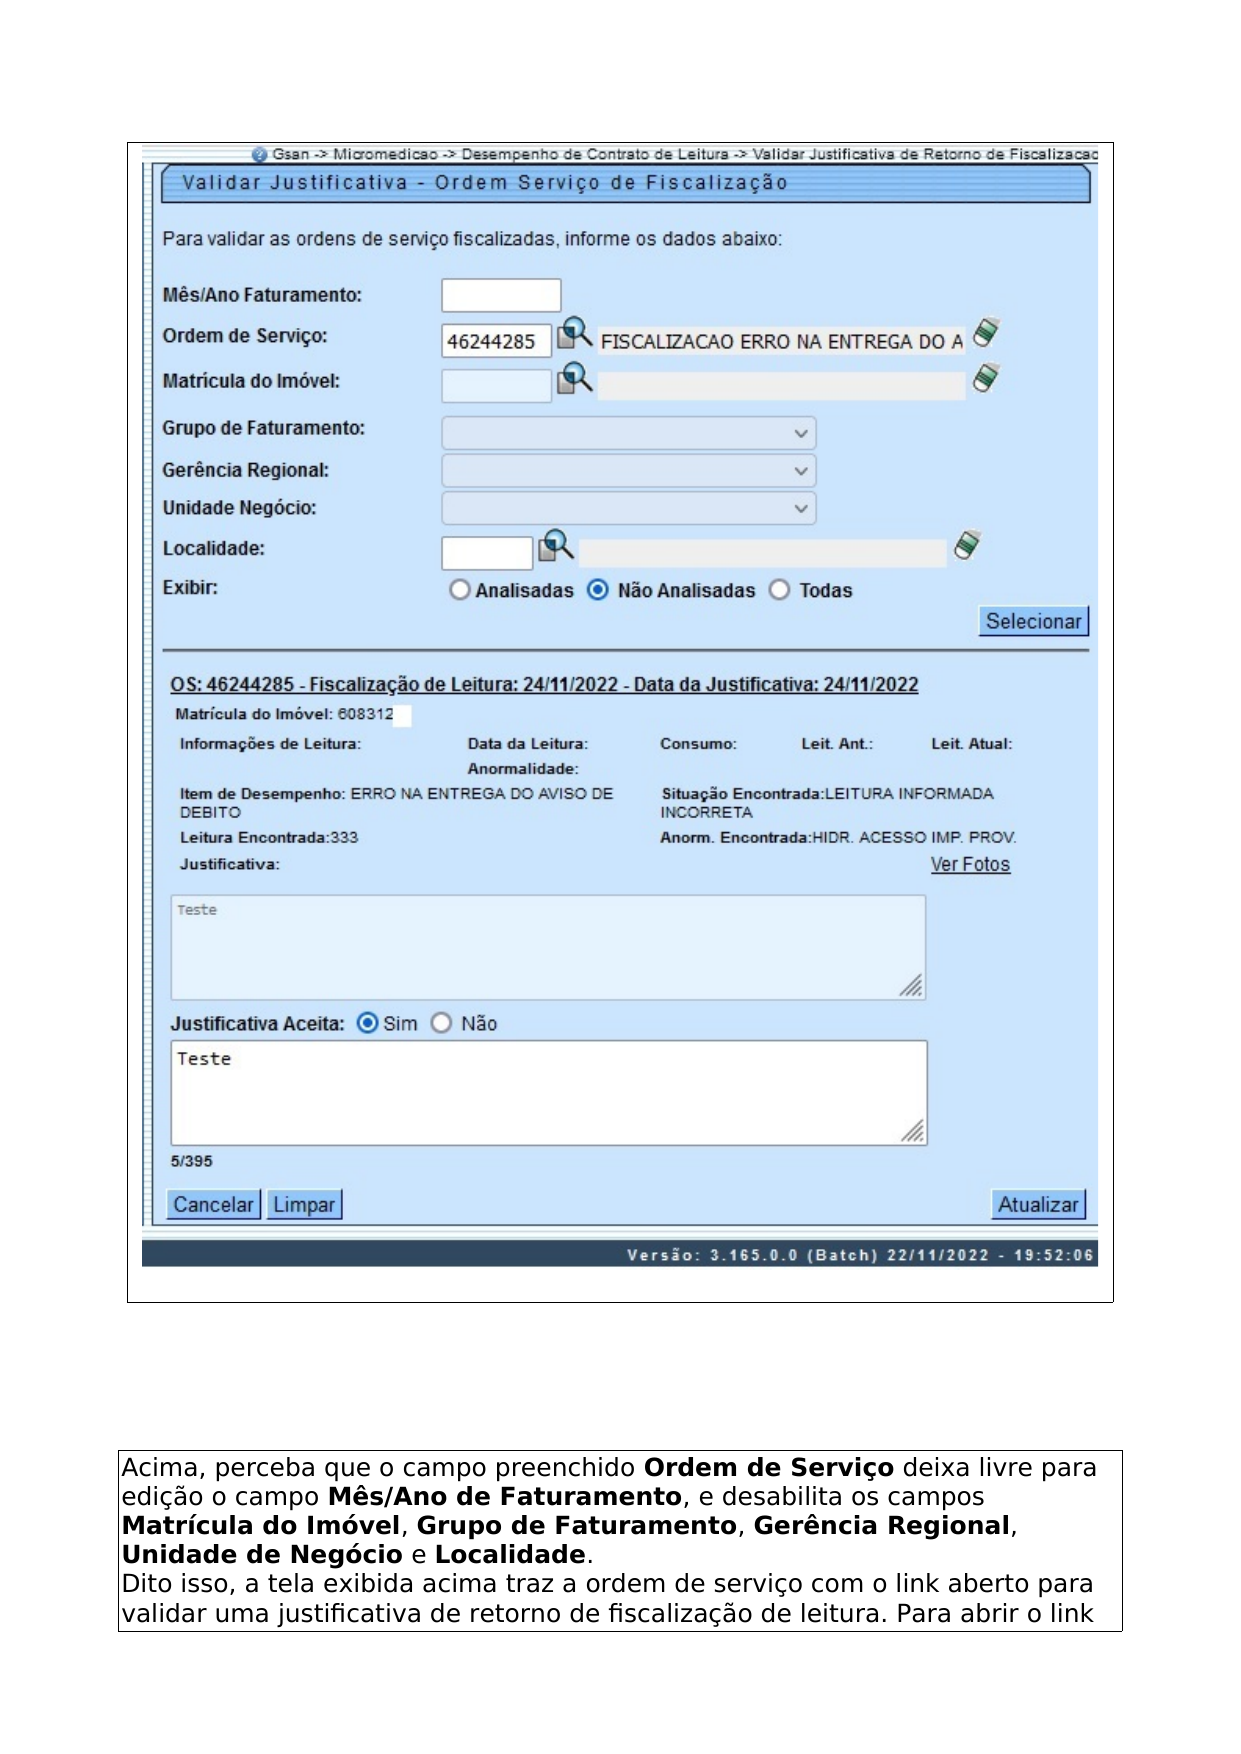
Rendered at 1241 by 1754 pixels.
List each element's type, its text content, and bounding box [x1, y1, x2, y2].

table_header Acima, perceba que o campo preenchido Ordem de Serviço deixa livre para edição o campo Mês/Ano de Faturamento, e desabilita os campos Matrícula do Imóvel, Grupo de Faturamento, Gerência Regional, Unidade de Negócio e Localidade. Dito isso, a tela exibida acima traz a ordem de serviço com o link aberto para validar uma justificativa de retorno de fiscalização de leitura. Para abrir o link [119, 1451, 1122, 1631]
table_header [128, 143, 1113, 1302]
picture [142, 144, 1099, 1270]
